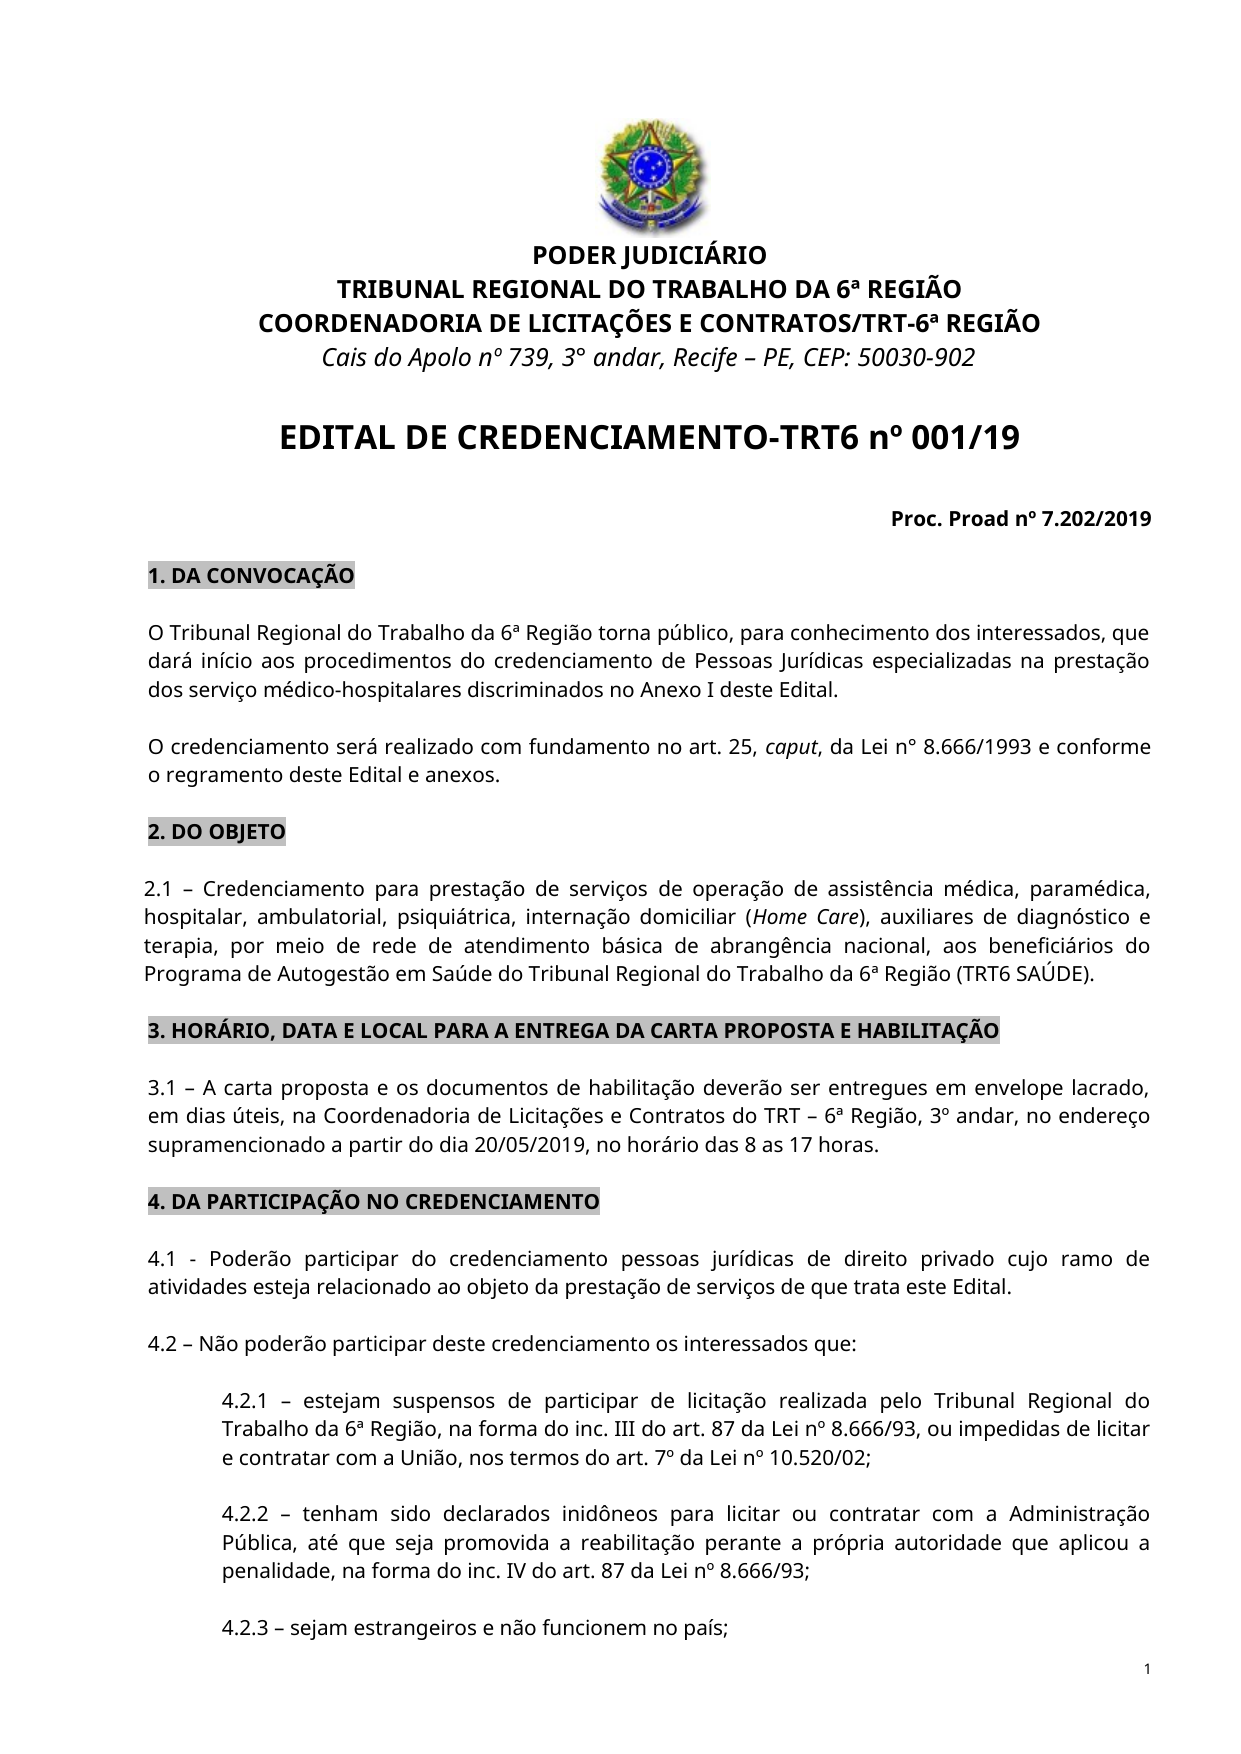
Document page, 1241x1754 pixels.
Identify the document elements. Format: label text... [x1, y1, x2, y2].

subtitle Cais do Apolo nº 739, 3° andar, Recife – PE, CEP: 50030-902 [148, 340, 1152, 374]
text 4.2 – Não poderão participar deste credenciamento os interessados que: [148, 1329, 1152, 1357]
text 1. DA CONVOCAÇÃO [148, 561, 1152, 589]
text 2.1 – Credenciamento para prestação de serviços de operação de assistência médica, paramédica, hospitalar, ambulatorial, psiquiátrica, internação domiciliar (Home Care), auxiliares de diagnóstico e terapia, por meio de rede de atendimento básica de abrangência nacional, aos beneficiários do Programa de Autogestão em Saúde do Tribunal Regional do Trabalho da 6ª Região (TRT6 SAÚDE). [144, 874, 1152, 988]
text 3.1 – A carta proposta e os documentos de habilitação deverão ser entregues em envelope lacrado, em dias úteis, na Coordenadoria de Licitações e Contratos do TRT – 6ª Região, 3º andar, no endereço supramencionado a partir do dia 20/05/2019, no horário das 8 as 17 horas. [148, 1073, 1152, 1158]
text 4.2.1 – estejam suspensos de participar de licitação realizada pelo Tribunal Regional do Trabalho da 6ª Região, na forma do inc. III do art. 87 da Lei nº 8.666/93, ou impedidas de licitar e contratar com a União, nos termos do art. 7º da Lei nº 10.520/02; [222, 1386, 1152, 1471]
text Proc. Proad nº 7.202/2019 [148, 504, 1152, 533]
text O credenciamento será realizado com fundamento no art. 25, caput, da Lei n° 8.666/1993 e conforme o regramento deste Edital e anexos. [148, 732, 1152, 789]
text PODER JUDICIÁRIO [148, 237, 1152, 272]
text COORDENADORIA DE LICITAÇÕES E CONTRATOS/TRT-6ª REGIÃO [148, 306, 1152, 340]
text 4. DA PARTICIPAÇÃO NO CREDENCIAMENTO [148, 1187, 1152, 1215]
text 4.2.2 – tenham sido declarados inidôneos para licitar ou contratar com a Administração Pública, até que seja promovida a reabilitação perante a própria autoridade que aplicou a penalidade, na forma do inc. IV do art. 87 da Lei nº 8.666/93; [222, 1499, 1152, 1585]
text 4.2.3 – sejam estrangeiros e não funcionem no país; [222, 1613, 1152, 1642]
text 2. DO OBJETO [148, 817, 1152, 846]
picture [595, 118, 711, 238]
text O Tribunal Regional do Trabalho da 6ª Região torna público, para conhecimento dos interessados, que dará início aos procedimentos do credenciamento de Pessoas Jurídicas especializadas na prestação dos serviço médico-hospitalares discriminados no Anexo I deste Edital. [148, 618, 1152, 703]
text 3. HORÁRIO, DATA E LOCAL PARA A ENTREGA DA CARTA PROPOSTA E HABILITAÇÃO [148, 1016, 1152, 1044]
text EDITAL DE CREDENCIAMENTO-TRT6 nº 001/19 [148, 413, 1152, 459]
text TRIBUNAL REGIONAL DO TRABALHO DA 6ª REGIÃO [148, 272, 1152, 306]
list 4.1 - Poderão participar do credenciamento pessoas jurídicas de direito privado cujo ramo de atividades esteja relacionado ao objeto da prestação de serviços de que trata este Edital. [148, 1244, 1152, 1301]
